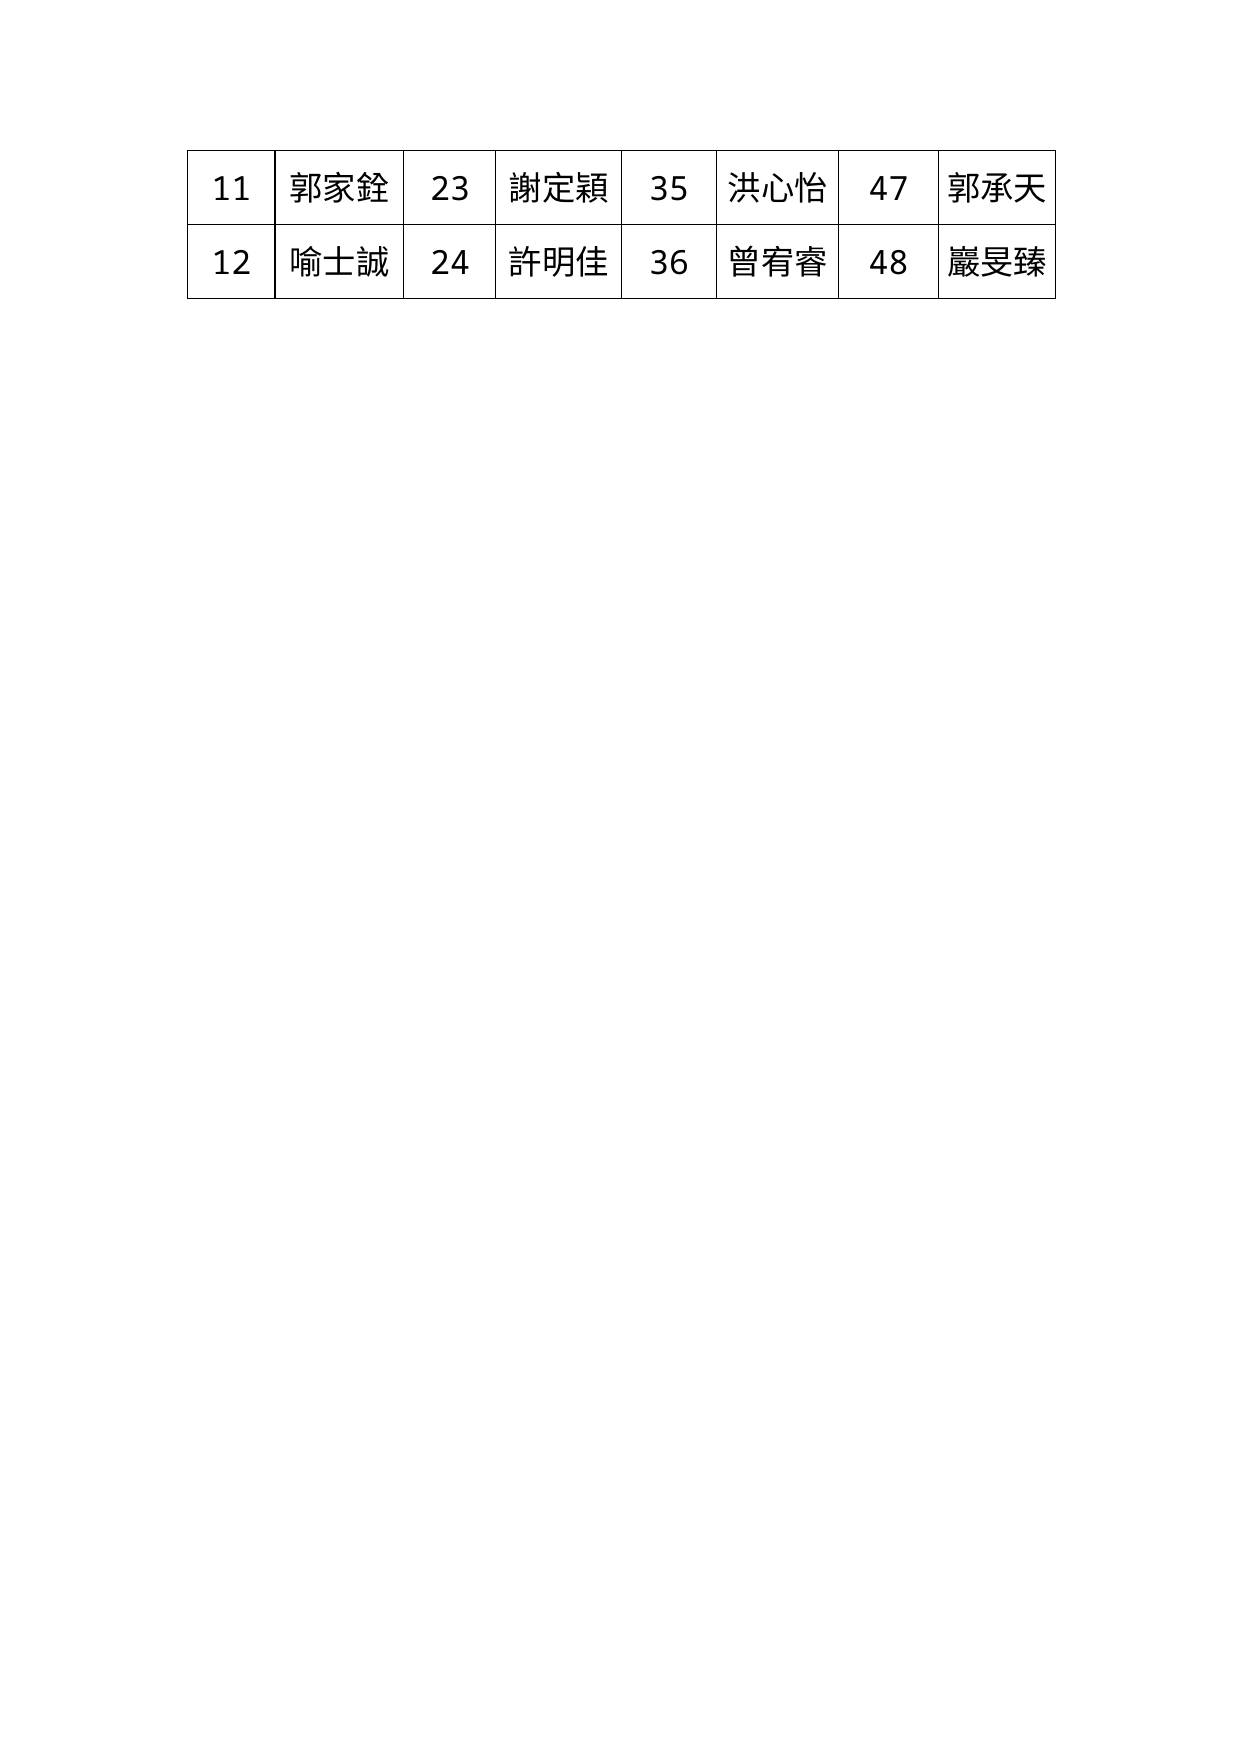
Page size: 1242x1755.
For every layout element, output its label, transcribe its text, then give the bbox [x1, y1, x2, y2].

table_cell 郭承天 [939, 151, 1055, 224]
table_cell 洪心怡 [717, 151, 838, 224]
table_cell 曾宥睿 [717, 225, 838, 298]
table_cell 巖旻臻 [939, 225, 1055, 298]
table_cell 12 [188, 225, 274, 298]
table_cell 謝定穎 [496, 151, 621, 224]
table_cell 35 [622, 151, 716, 224]
table_cell 36 [622, 225, 716, 298]
table_cell 24 [404, 225, 495, 298]
table_cell 48 [839, 225, 938, 298]
table_cell 喻士誠 [276, 225, 403, 298]
table_cell 47 [839, 151, 938, 224]
table_cell 11 [188, 151, 274, 224]
table_cell 23 [404, 151, 495, 224]
table_cell 許明佳 [496, 225, 621, 298]
table_cell 郭家銓 [276, 151, 403, 224]
